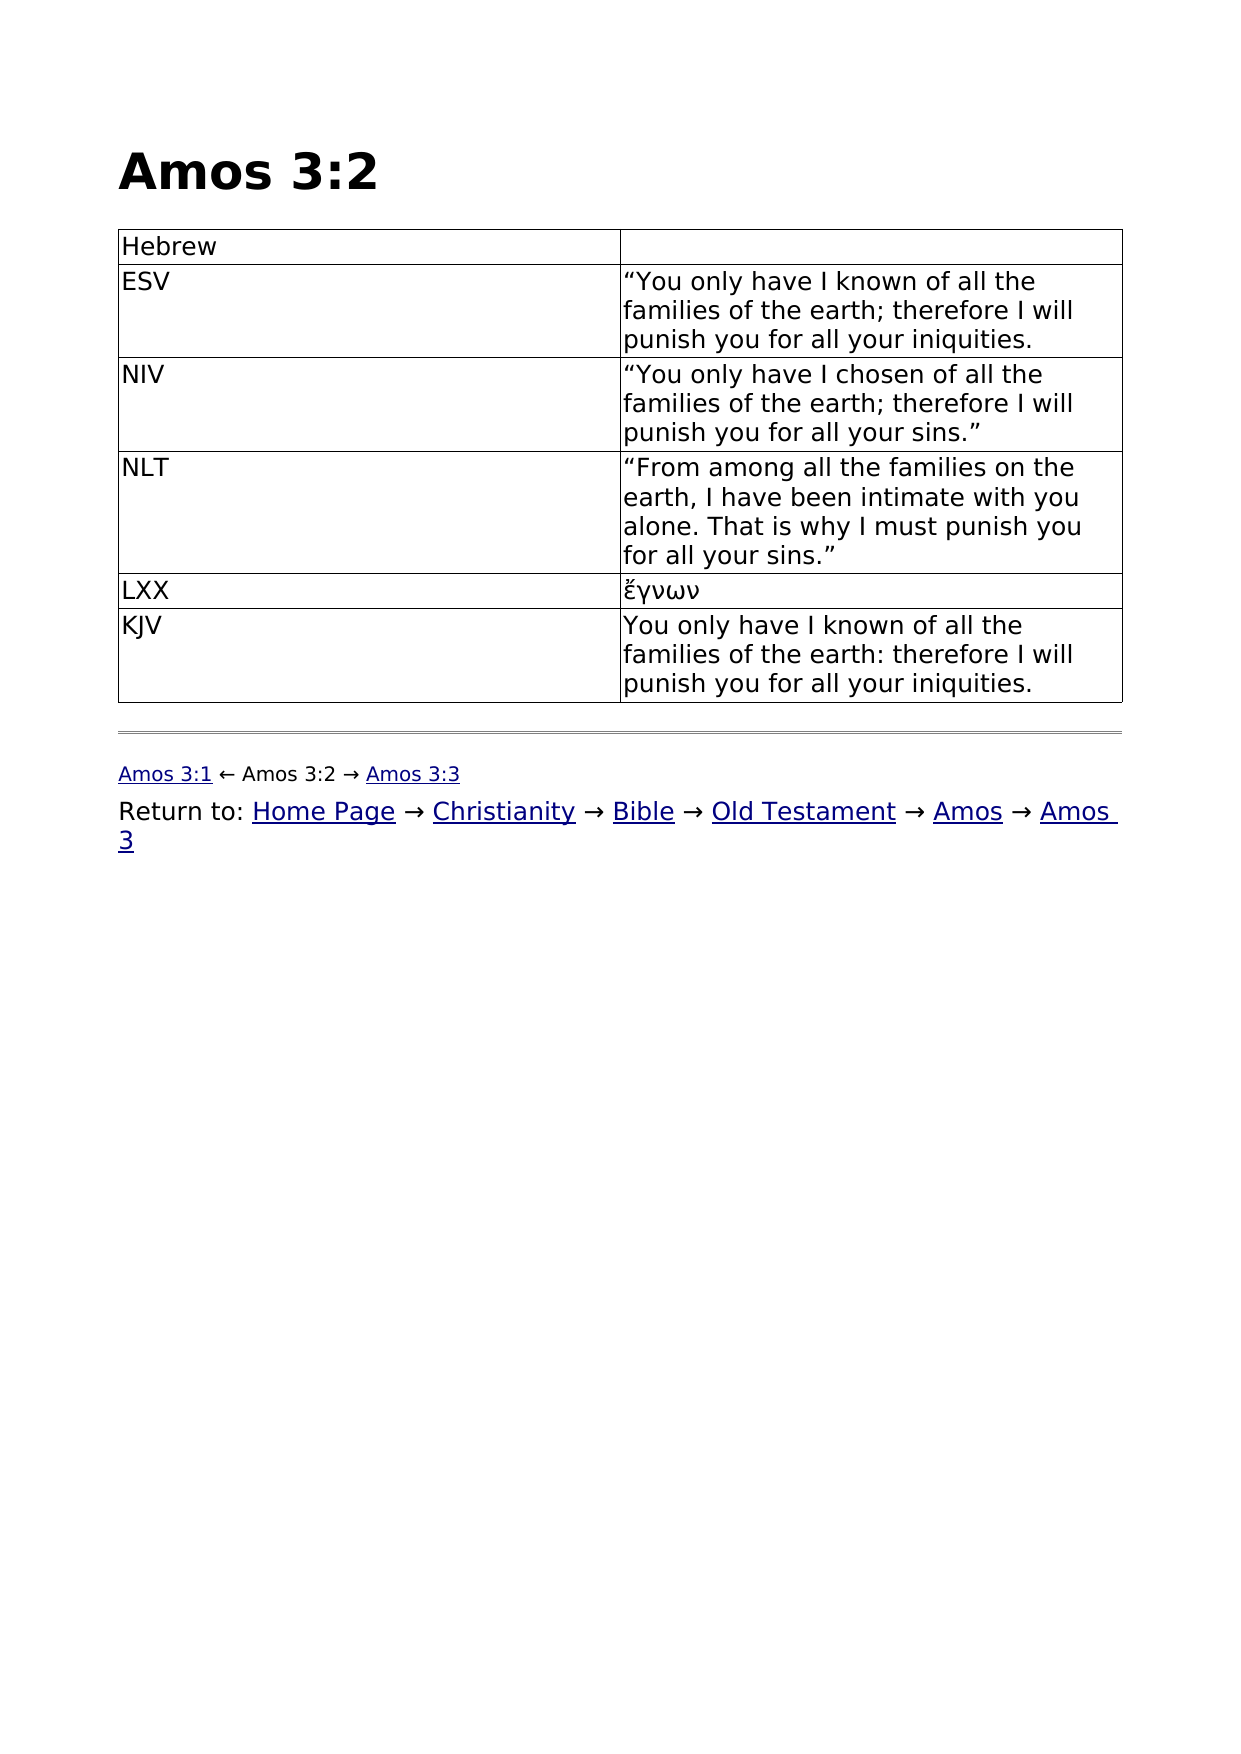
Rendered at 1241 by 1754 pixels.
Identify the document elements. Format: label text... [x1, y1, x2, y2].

table_cell “You only have I known of all the families of the earth; therefore I will punish you for all your iniquities. [621, 265, 1122, 357]
table_header Hebrew [119, 230, 620, 264]
table_cell KJV [119, 609, 620, 702]
table_cell You only have I known of all the families of the earth: therefore I will punish you for all your iniquities. [621, 609, 1122, 702]
table_cell “From among all the families on the earth, I have been intimate with you alone. That is why I must punish you for all your sins.” [621, 452, 1122, 573]
table_cell LXX [119, 574, 620, 608]
subtitle Amos 3:2 [118, 143, 1122, 201]
table_cell “You only have I chosen of all the families of the earth; therefore I will punish you for all your sins.” [621, 358, 1122, 451]
table_header [621, 230, 1122, 264]
table_cell ESV [119, 265, 620, 357]
text Amos 3:1 ← Amos 3:2 → Amos 3:3 [118, 763, 1122, 797]
text Return to: Home Page → Christianity → Bible → Old Testament → Amos → Amos 3 [118, 797, 1122, 855]
table_cell NLT [119, 452, 620, 573]
table_cell ἔγνων [621, 574, 1122, 608]
table_cell NIV [119, 358, 620, 451]
